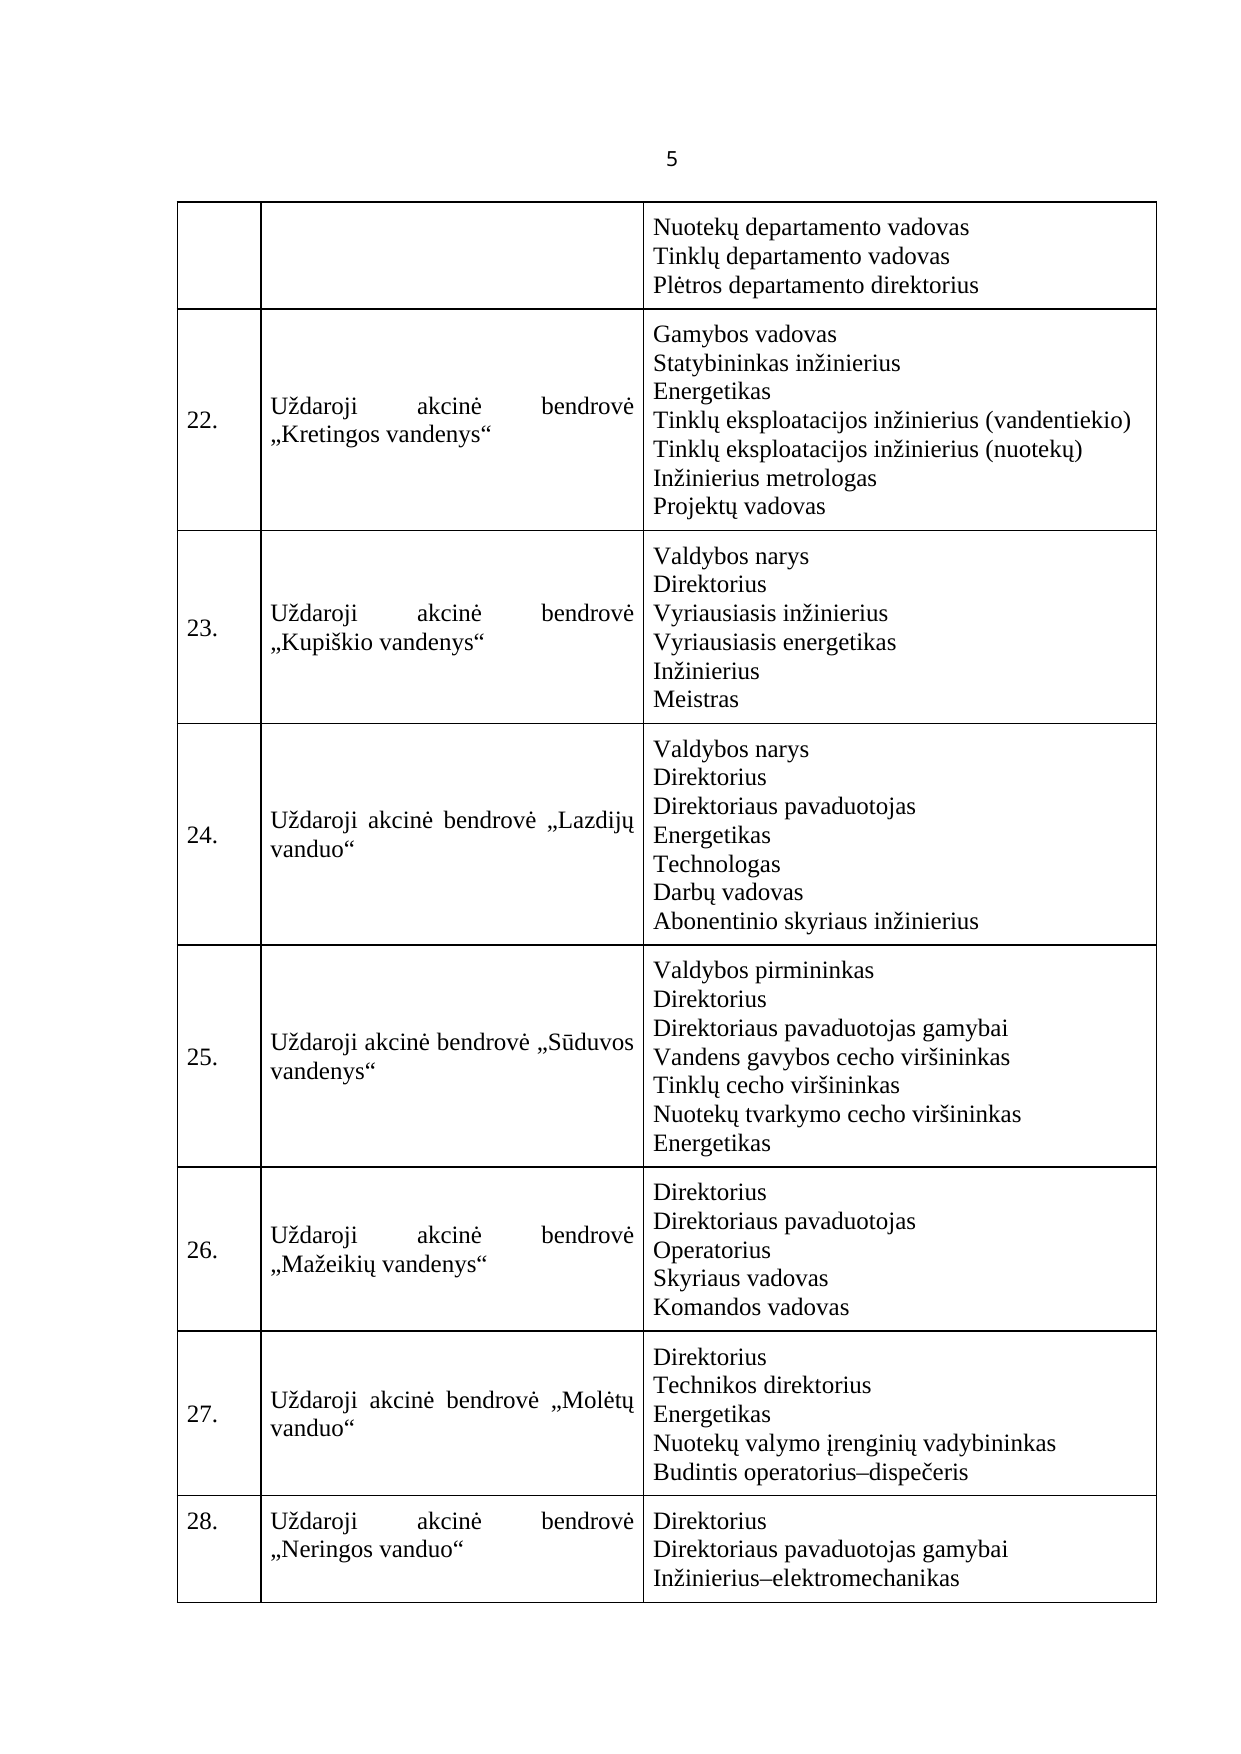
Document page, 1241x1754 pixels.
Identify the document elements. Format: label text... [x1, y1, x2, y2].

table_cell Uždaroji akcinė bendrovė „Kupiškio vandenys“ [262, 531, 643, 723]
table_cell Gamybos vadovas Statybininkas inžinierius Energetikas Tinklų eksploatacijos inžinierius (vandentiekio) Tinklų eksploatacijos inžinierius (nuotekų) Inžinierius metrologas Projektų vadovas [644, 310, 1156, 529]
table_cell 28. [178, 1496, 260, 1601]
table_cell Uždaroji akcinė bendrovė „Neringos vanduo“ [262, 1496, 643, 1601]
table_cell Valdybos pirmininkas Direktorius Direktoriaus pavaduotojas gamybai Vandens gavybos cecho viršininkas Tinklų cecho viršininkas Nuotekų tvarkymo cecho viršininkas Energetikas [644, 946, 1156, 1166]
table_cell Direktorius Technikos direktorius Energetikas Nuotekų valymo įrenginių vadybininkas Budintis operatorius–dispečeris [644, 1332, 1156, 1495]
table_cell Uždaroji akcinė bendrovė „Molėtų vanduo“ [262, 1332, 643, 1495]
table_cell Nuotekų departamento vadovas Tinklų departamento vadovas Plėtros departamento direktorius [644, 203, 1156, 308]
table_cell 26. [178, 1168, 260, 1330]
table_cell Valdybos narys Direktorius Vyriausiasis inžinierius Vyriausiasis energetikas Inžinierius Meistras [644, 531, 1156, 723]
table_cell [178, 203, 260, 308]
table_cell Uždaroji akcinė bendrovė „Sūduvos vandenys“ [262, 946, 643, 1166]
table_cell Uždaroji akcinė bendrovė „Mažeikių vandenys“ [262, 1168, 643, 1330]
table_cell 25. [178, 946, 260, 1166]
table_cell Direktorius Direktoriaus pavaduotojas Operatorius Skyriaus vadovas Komandos vadovas [644, 1168, 1156, 1330]
table_cell Valdybos narys Direktorius Direktoriaus pavaduotojas Energetikas Technologas Darbų vadovas Abonentinio skyriaus inžinierius [644, 724, 1156, 944]
table_cell Direktorius Direktoriaus pavaduotojas gamybai Inžinierius–elektromechanikas [644, 1496, 1156, 1601]
table_cell 23. [178, 531, 260, 723]
table_cell [262, 203, 643, 308]
table_cell 24. [178, 724, 260, 944]
table_cell 27. [178, 1332, 260, 1495]
table_cell 22. [178, 310, 260, 529]
table_cell Uždaroji akcinė bendrovė „Kretingos vandenys“ [262, 310, 643, 529]
table_cell Uždaroji akcinė bendrovė „Lazdijų vanduo“ [262, 724, 643, 944]
